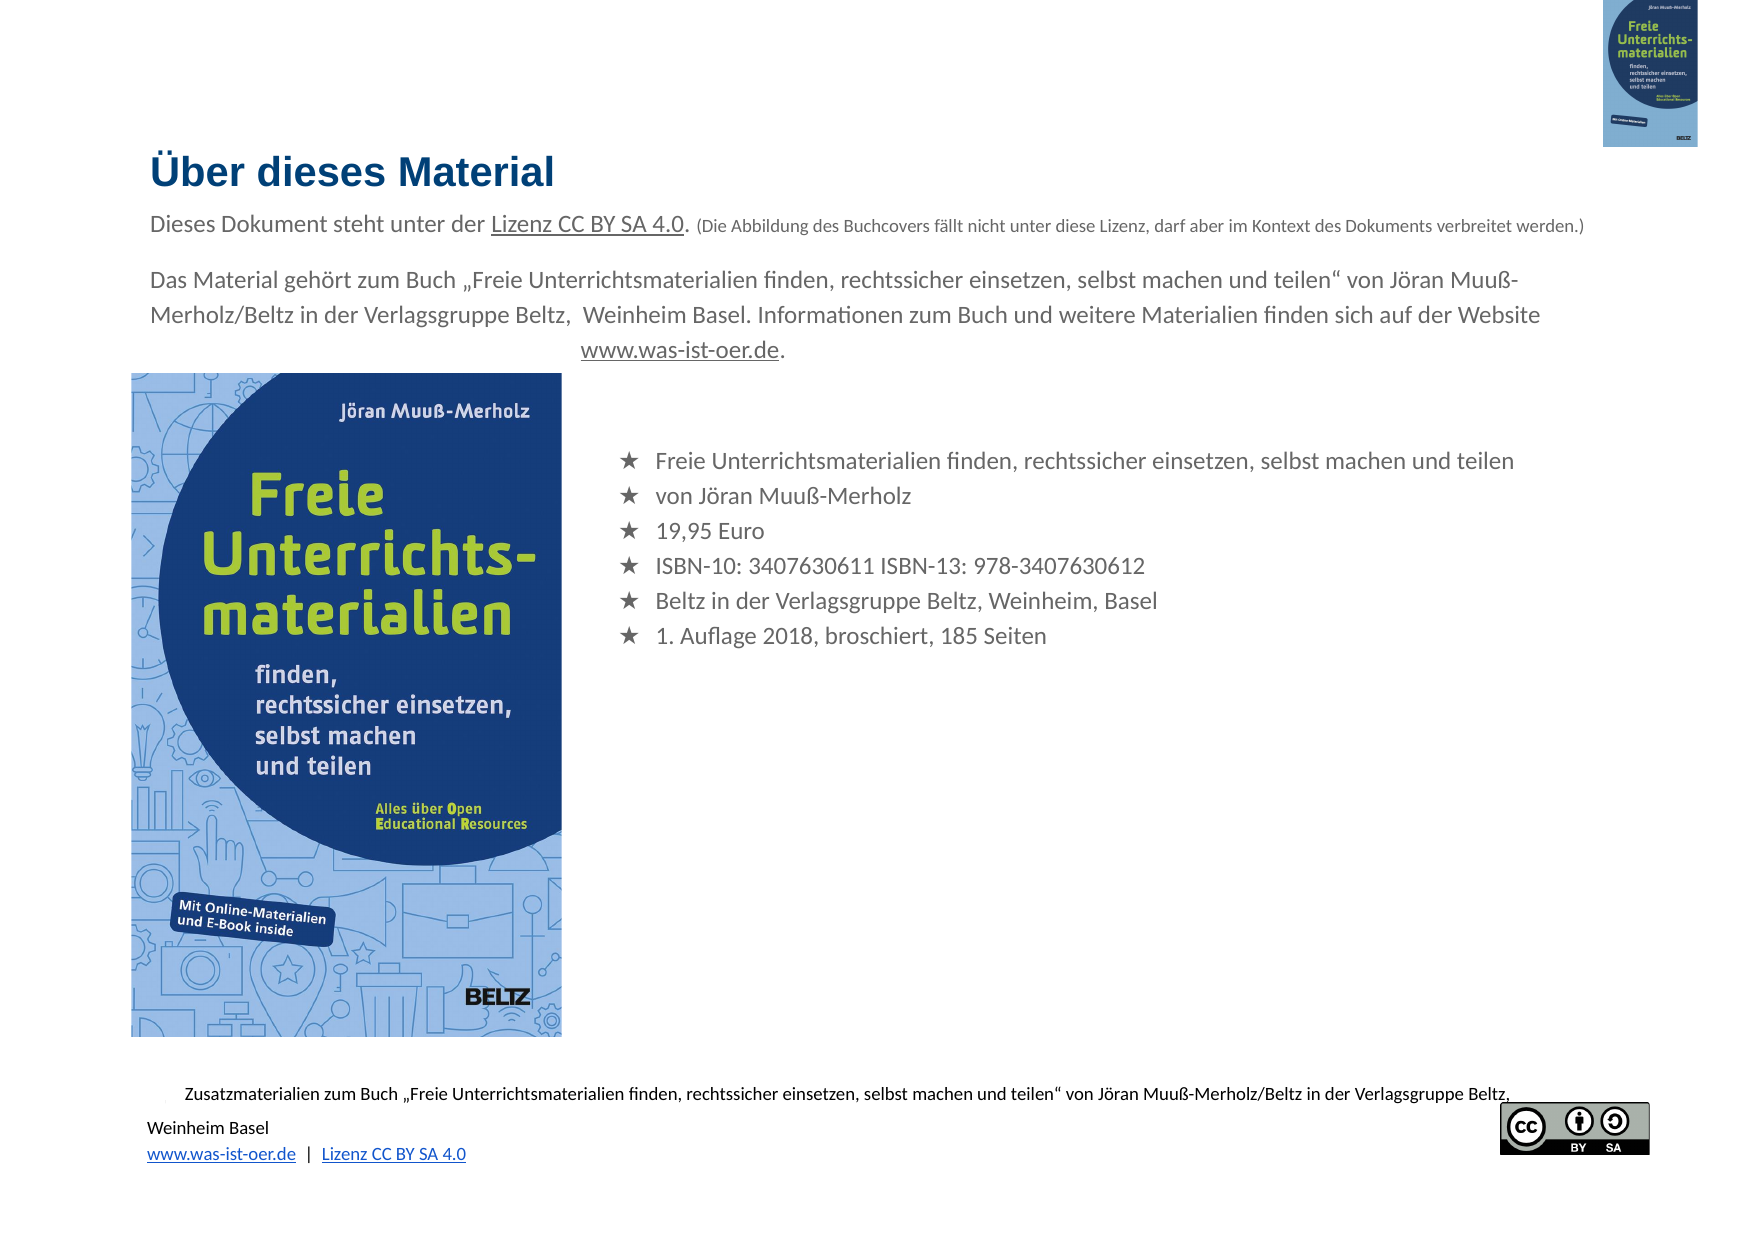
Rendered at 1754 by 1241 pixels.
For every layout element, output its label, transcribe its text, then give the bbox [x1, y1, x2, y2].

picture [1500, 1102, 1650, 1155]
picture [1603, 0, 1698, 147]
list ISBN-10: 3407630611 ISBN-13: 978-3407630612 [562, 551, 1604, 581]
subtitle Über dieses Material [150, 148, 1604, 196]
list Beltz in der Verlagsgruppe Beltz, Weinheim, Basel [562, 586, 1604, 616]
text Das Material gehört zum Buch „Freie Unterrichtsmaterialien finden, rechtssicher einsetzen, selbst machen und teilen“ von Jöran Muuß-Merholz/Beltz in der Verlagsgruppe Beltz, Weinheim Basel. Informationen zum Buch und weitere Materialien finden sich auf der Website www.was-ist-oer.de. [150, 264, 1604, 364]
list 1. Auflage 2018, broschiert, 185 Seiten [562, 621, 1604, 651]
list 19,95 Euro [562, 516, 1604, 546]
text Dieses Dokument steht unter der Lizenz CC BY SA 4.0. (Die Abbildung des Buchcovers fällt nicht unter diese Lizenz, darf aber im Kontext des Dokuments verbreitet werden.) [150, 208, 1604, 238]
picture [131, 373, 562, 1037]
list Freie Unterrichtsmaterialien finden, rechtssicher einsetzen, selbst machen und teilen [562, 446, 1604, 476]
list von Jöran Muuß-Merholz [562, 481, 1604, 511]
